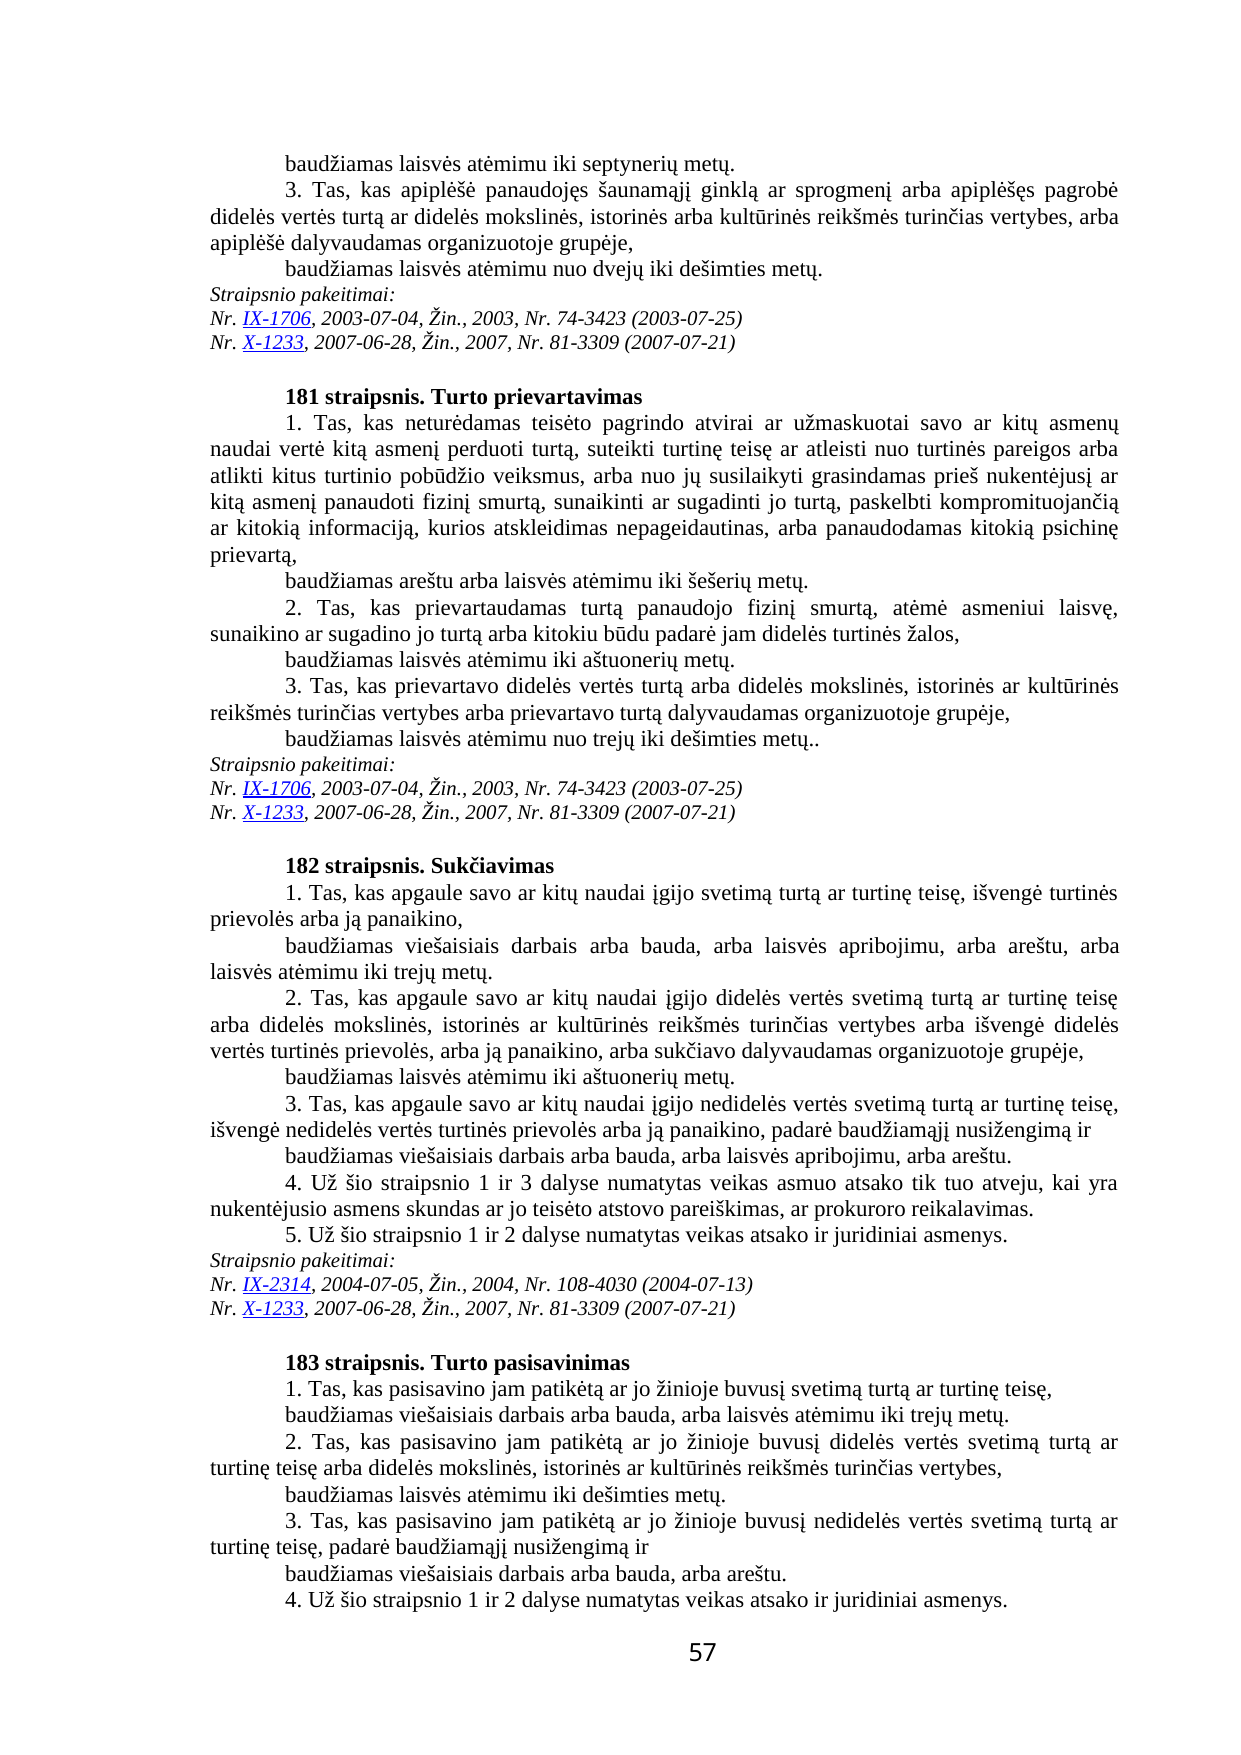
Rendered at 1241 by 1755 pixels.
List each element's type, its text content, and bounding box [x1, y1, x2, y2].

text 4. Už šio straipsnio 1 ir 3 dalyse numatytas veikas asmuo atsako tik tuo atveju, kai yra nukentėjusio asmens skundas ar jo teisėto atstovo pareiškimas, ar prokuroro reikalavimas. [210, 1169, 1120, 1222]
text 3. Tas, kas prievartavo didelės vertės turtą arba didelės mokslinės, istorinės ar kultūrinės reikšmės turinčias vertybes arba prievartavo turtą dalyvaudamas organizuotoje grupėje, [210, 673, 1120, 725]
text Straipsnio pakeitimai: [210, 752, 1120, 776]
text 3. Tas, kas apiplėšė panaudojęs šaunamąjį ginklą ar sprogmenį arba apiplėšęs pagrobė didelės vertės turtą ar didelės mokslinės, istorinės arba kultūrinės reikšmės turinčias vertybes, arba apiplėšė dalyvaudamas organizuotoje grupėje, [210, 176, 1120, 255]
text baudžiamas laisvės atėmimu iki aštuonerių metų. [210, 646, 1120, 673]
text baudžiamas viešaisiais darbais arba bauda, arba laisvės apribojimu, arba areštu. [210, 1142, 1120, 1169]
text baudžiamas laisvės atėmimu nuo trejų iki dešimties metų.. [210, 725, 1120, 752]
text Nr. IX-1706, 2003-07-04, Žin., 2003, Nr. 74-3423 (2003-07-25) [210, 776, 1120, 800]
text 3. Tas, kas apgaule savo ar kitų naudai įgijo nedidelės vertės svetimą turtą ar turtinę teisę, išvengė nedidelės vertės turtinės prievolės arba ją panaikino, padarė baudžiamąjį nusižengimą ir [210, 1090, 1120, 1142]
text 183 straipsnis. Turto pasisavinimas [210, 1349, 1120, 1375]
text Nr. X-1233, 2007-06-28, Žin., 2007, Nr. 81-3309 (2007-07-21) [210, 1296, 1120, 1320]
text 181 straipsnis. Turto prievartavimas [210, 383, 1120, 409]
text baudžiamas laisvės atėmimu iki aštuonerių metų. [210, 1063, 1120, 1090]
text baudžiamas laisvės atėmimu iki septynerių metų. [210, 150, 1120, 176]
text Straipsnio pakeitimai: [210, 282, 1120, 306]
text 2. Tas, kas pasisavino jam patikėtą ar jo žinioje buvusį didelės vertės svetimą turtą ar turtinę teisę arba didelės mokslinės, istorinės ar kultūrinės reikšmės turinčias vertybes, [210, 1428, 1120, 1481]
text 1. Tas, kas apgaule savo ar kitų naudai įgijo svetimą turtą ar turtinę teisę, išvengė turtinės prievolės arba ją panaikino, [210, 879, 1120, 932]
text Nr. X-1233, 2007-06-28, Žin., 2007, Nr. 81-3309 (2007-07-21) [210, 800, 1120, 824]
text baudžiamas laisvės atėmimu nuo dvejų iki dešimties metų. [210, 255, 1120, 282]
text Nr. X-1233, 2007-06-28, Žin., 2007, Nr. 81-3309 (2007-07-21) [210, 330, 1120, 354]
text 4. Už šio straipsnio 1 ir 2 dalyse numatytas veikas atsako ir juridiniai asmenys. [210, 1586, 1120, 1612]
text baudžiamas viešaisiais darbais arba bauda, arba laisvės apribojimu, arba areštu, arba laisvės atėmimu iki trejų metų. [210, 932, 1120, 984]
text baudžiamas areštu arba laisvės atėmimu iki šešerių metų. [210, 567, 1120, 593]
text Nr. IX-1706, 2003-07-04, Žin., 2003, Nr. 74-3423 (2003-07-25) [210, 306, 1120, 330]
text 1. Tas, kas neturėdamas teisėto pagrindo atvirai ar užmaskuotai savo ar kitų asmenų naudai vertė kitą asmenį perduoti turtą, suteikti turtinę teisę ar atleisti nuo turtinės pareigos arba atlikti kitus turtinio pobūdžio veiksmus, arba nuo jų susilaikyti grasindamas prieš nukentėjusį ar kitą asmenį panaudoti fizinį smurtą, sunaikinti ar sugadinti jo turtą, paskelbti kompromituojančią ar kitokią informaciją, kurios atskleidimas nepageidautinas, arba panaudodamas kitokią psichinę prievartą, [210, 409, 1120, 567]
text 1. Tas, kas pasisavino jam patikėtą ar jo žinioje buvusį svetimą turtą ar turtinę teisę, [210, 1375, 1120, 1402]
text 5. Už šio straipsnio 1 ir 2 dalyse numatytas veikas atsako ir juridiniai asmenys. [210, 1222, 1120, 1248]
text baudžiamas laisvės atėmimu iki dešimties metų. [210, 1481, 1120, 1507]
text 2. Tas, kas prievartaudamas turtą panaudojo fizinį smurtą, atėmė asmeniui laisvę, sunaikino ar sugadino jo turtą arba kitokiu būdu padarė jam didelės turtinės žalos, [210, 593, 1120, 646]
text baudžiamas viešaisiais darbais arba bauda, arba areštu. [210, 1560, 1120, 1586]
text 182 straipsnis. Sukčiavimas [210, 853, 1120, 879]
text baudžiamas viešaisiais darbais arba bauda, arba laisvės atėmimu iki trejų metų. [210, 1402, 1120, 1428]
text Straipsnio pakeitimai: [210, 1248, 1120, 1272]
text 3. Tas, kas pasisavino jam patikėtą ar jo žinioje buvusį nedidelės vertės svetimą turtą ar turtinę teisę, padarė baudžiamąjį nusižengimą ir [210, 1507, 1120, 1560]
text Nr. IX-2314, 2004-07-05, Žin., 2004, Nr. 108-4030 (2004-07-13) [210, 1272, 1120, 1296]
text 2. Tas, kas apgaule savo ar kitų naudai įgijo didelės vertės svetimą turtą ar turtinę teisę arba didelės mokslinės, istorinės ar kultūrinės reikšmės turinčias vertybes arba išvengė didelės vertės turtinės prievolės, arba ją panaikino, arba sukčiavo dalyvaudamas organizuotoje grupėje, [210, 984, 1120, 1063]
